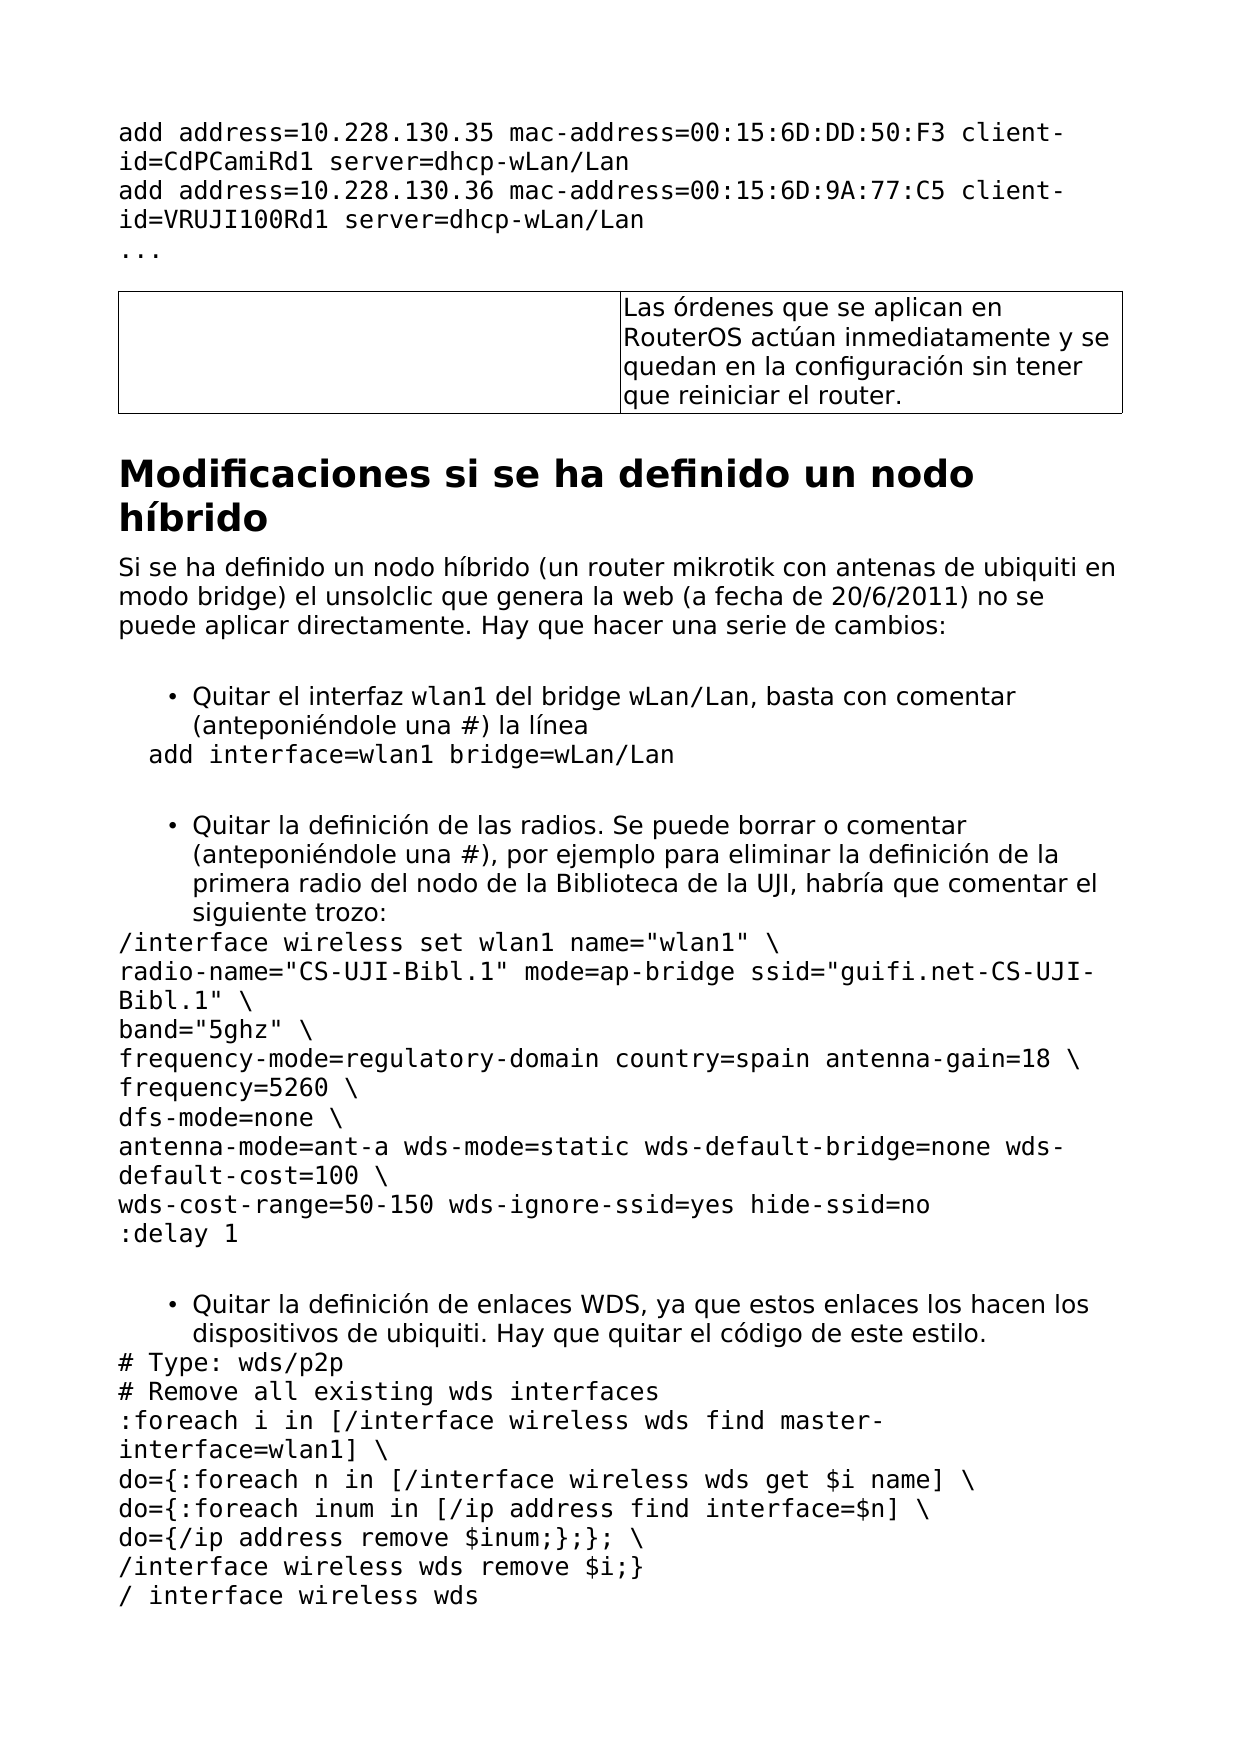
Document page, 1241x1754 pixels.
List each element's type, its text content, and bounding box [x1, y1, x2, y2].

text /interface wireless set wlan1 name="wlan1" \ radio-name="CS-UJI-Bibl.1" mode=ap-bridge ssid="guifi.net-CS-UJI-Bibl.1" \ band="5ghz" \ frequency-mode=regulatory-domain country=spain antenna-gain=18 \ frequency=5260 \ dfs-mode=none \ antenna-mode=ant-a wds-mode=static wds-default-bridge=none wds-default-cost=100 \ wds-cost-range=50-150 wds-ignore-ssid=yes hide-ssid=no :delay 1 [118, 928, 1122, 1248]
table_header [119, 292, 620, 413]
list Quitar la definición de enlaces WDS, ya que estos enlaces los hacen los dispositivos de ubiquiti. Hay que quitar el código de este estilo. [177, 1290, 1122, 1348]
text # Type: wds/p2p # Remove all existing wds interfaces :foreach i in [/interface wireless wds find master-interface=wlan1] \ do={:foreach n in [/interface wireless wds get $i name] \ do={:foreach inum in [/ip address find interface=$n] \ do={/ip address remove $inum;};}; \ /interface wireless wds remove $i;} / interface wireless wds [118, 1348, 1122, 1611]
list Quitar el interfaz wlan1 del bridge wLan/Lan, basta con comentar (anteponiéndole una #) la línea [177, 682, 1122, 741]
table_header Las órdenes que se aplican en RouterOS actúan inmediatamente y se quedan en la configuración sin tener que reiniciar el router. [621, 292, 1122, 413]
text Si se ha definido un nodo híbrido (un router mikrotik con antenas de ubiquiti en modo bridge) el unsolclic que genera la web (a fecha de 20/6/2011) no se puede aplicar directamente. Hay que hacer una serie de cambios: [118, 553, 1122, 640]
text add interface=wlan1 bridge=wLan/Lan [118, 741, 1122, 770]
list Quitar la definición de las radios. Se puede borrar o comentar (anteponiéndole una #), por ejemplo para eliminar la definición de la primera radio del nodo de la Biblioteca de la UJI, habría que comentar el siguiente trozo: [177, 811, 1122, 928]
text add address=10.228.130.35 mac-address=00:15:6D:DD:50:F3 client-id=CdPCamiRd1 server=dhcp-wLan/Lan add address=10.228.130.36 mac-address=00:15:6D:9A:77:C5 client-id=VRUJI100Rd1 server=dhcp-wLan/Lan ... [118, 118, 1122, 264]
subtitle Modificaciones si se ha definido un nodo híbrido [118, 453, 1122, 540]
